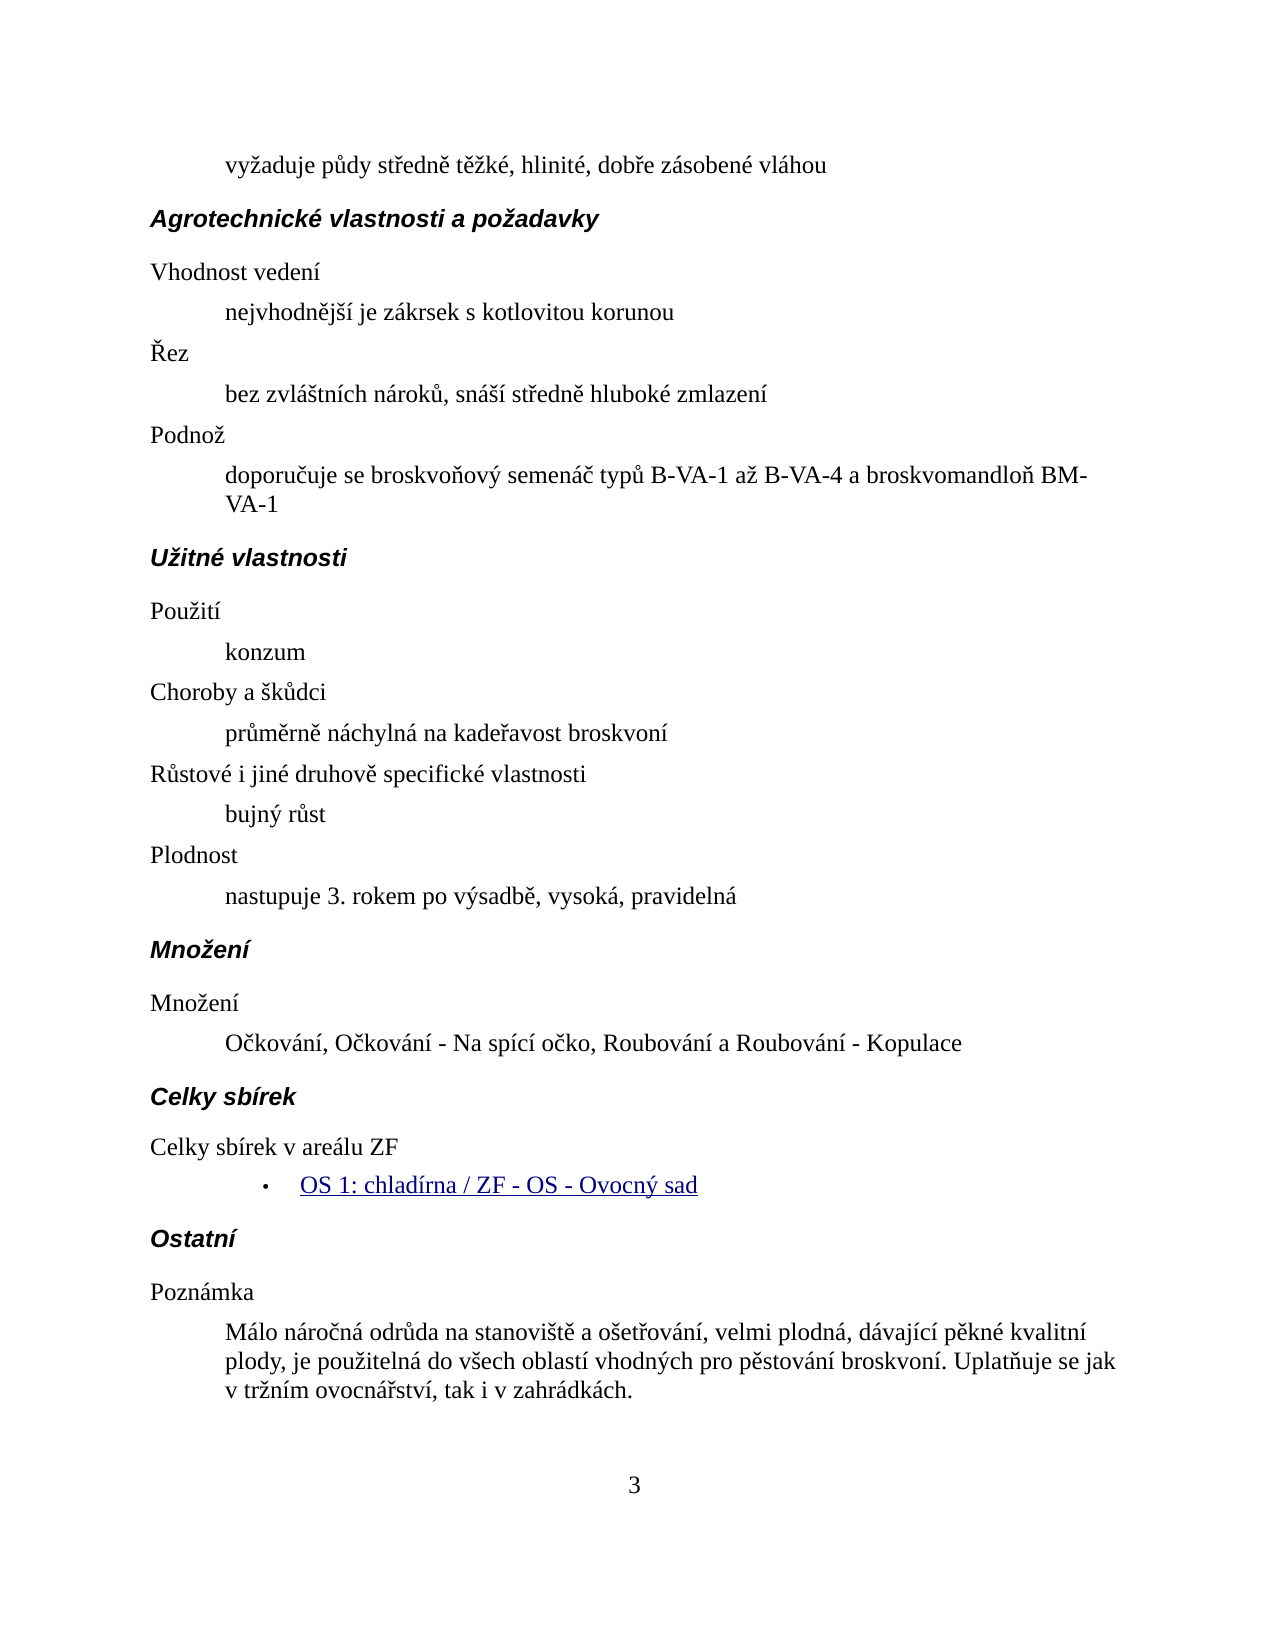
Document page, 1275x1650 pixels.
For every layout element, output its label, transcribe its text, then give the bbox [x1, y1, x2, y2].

text Plodnost [150, 840, 1125, 869]
subtitle Užitné vlastnosti [150, 543, 1125, 571]
text Poznámka [150, 1277, 1125, 1306]
text nastupuje 3. rokem po výsadbě, vysoká, pravidelná [225, 881, 1125, 910]
text Růstové i jiné druhově specifické vlastnosti [150, 759, 1125, 788]
text Množení [150, 988, 1125, 1017]
text vyžaduje půdy středně těžké, hlinité, dobře zásobené vláhou [225, 150, 1125, 179]
text doporučuje se broskvoňový semenáč typů B-VA-1 až B-VA-4 a broskvomandloň BM-VA-1 [225, 460, 1125, 518]
text průměrně náchylná na kadeřavost broskvoní [225, 718, 1125, 747]
text Očkování, Očkování - Na spící očko, Roubování a Roubování - Kopulace [225, 1028, 1125, 1057]
text bez zvláštních nároků, snáší středně hluboké zmlazení [225, 379, 1125, 408]
text Řez [150, 338, 1125, 367]
text konzum [225, 637, 1125, 665]
subtitle Agrotechnické vlastnosti a požadavky [150, 204, 1125, 232]
text Málo náročná odrůda na stanoviště a ošetřování, velmi plodná, dávající pěkné kvalitní plody, je použitelná do všech oblastí vhodných pro pěstování broskvoní. Uplatňuje se jak v tržním ovocnářství, tak i v zahrádkách. [225, 1317, 1125, 1404]
text Použití [150, 596, 1125, 625]
text Celky sbírek v areálu ZF [150, 1132, 1125, 1161]
text nejvhodnější je zákrsek s kotlovitou korunou [225, 297, 1125, 326]
text bujný růst [225, 799, 1125, 828]
list OS 1: chladírna / ZF - OS - Ovocný sad [262, 1170, 1125, 1199]
text Vhodnost vedení [150, 257, 1125, 286]
subtitle Ostatní [150, 1224, 1125, 1252]
text Podnož [150, 420, 1125, 448]
text Choroby a škůdci [150, 677, 1125, 706]
subtitle Množení [150, 935, 1125, 963]
subtitle Celky sbírek [150, 1082, 1125, 1111]
